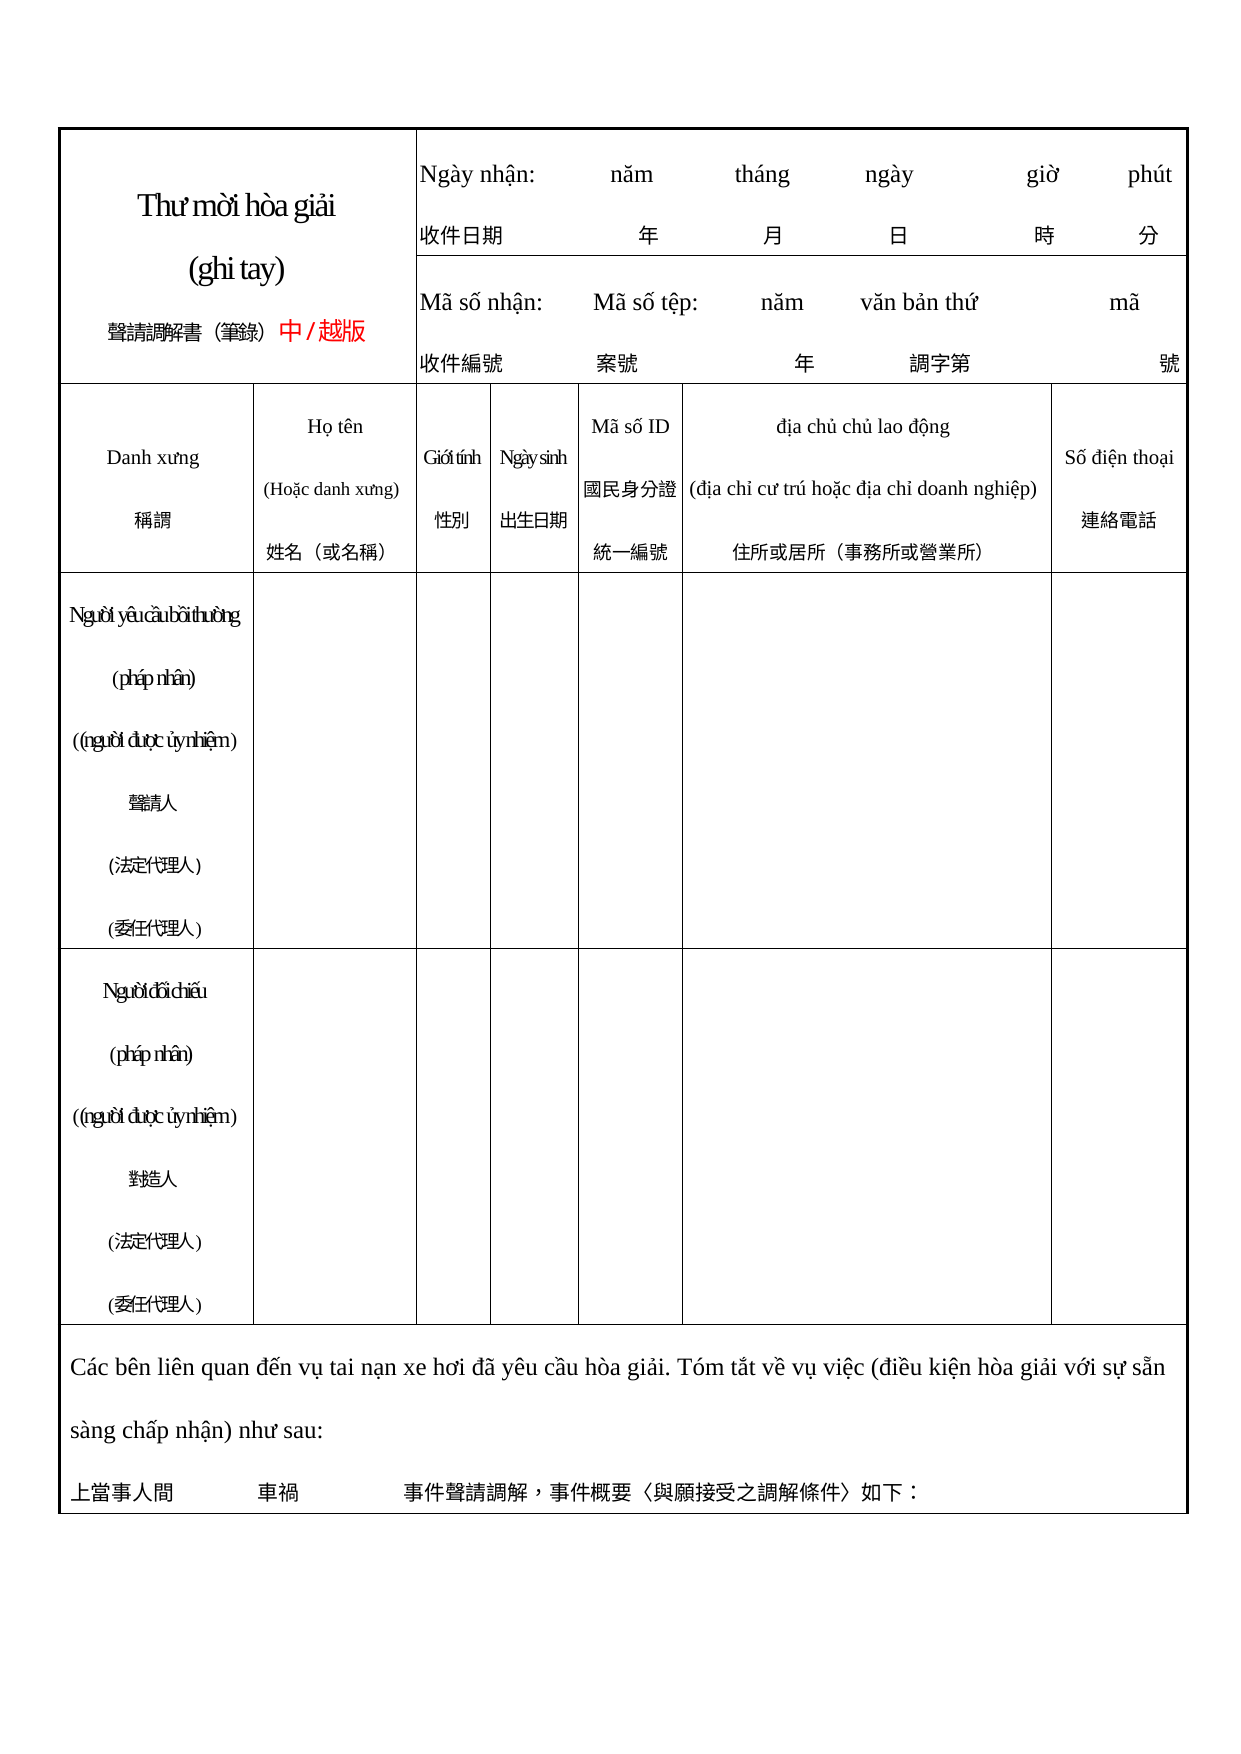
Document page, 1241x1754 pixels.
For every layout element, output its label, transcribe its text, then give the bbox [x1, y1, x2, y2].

table_cell [417, 949, 490, 1324]
table_cell [254, 573, 416, 948]
table_cell [491, 949, 578, 1324]
table_cell [491, 573, 578, 948]
table_header Thư mời hòa giải (ghi tay) 聲請調解書（筆錄）中/越版 [61, 130, 416, 383]
table_cell địa chủ chủ lao động (địa chỉ cư trú hoặc địa chỉ doanh nghiệp)住所或居所（事務所或營業所） [683, 384, 1051, 572]
table_cell Người yêu cầu bồi thường (pháp nhân) ((người được ủy nhiệm) 聲請人 (法定代理人) (委任代理人) [61, 573, 253, 948]
table_cell Ngày sinh 出生日期 [491, 384, 578, 572]
table_cell Mã số nhận: Mã số tệp: năm văn bản thứ mã 收件編號 案號 年 調字第 號 [417, 256, 1186, 383]
table_header Ngày nhận: năm tháng ngày giờ phút 收件日期 年 月 日 時 分 [417, 130, 1186, 255]
table_cell [1052, 949, 1186, 1324]
table_cell [683, 573, 1051, 948]
table_cell [1052, 573, 1186, 948]
table_cell Họ tên (Hoặc danh xưng) 姓名（或名稱） [254, 384, 416, 572]
table_cell [579, 573, 682, 948]
table_cell Danh xưng 稱謂 [61, 384, 253, 572]
table_cell Giới tính 性別 [417, 384, 490, 572]
table_cell [417, 573, 490, 948]
table_cell [254, 949, 416, 1324]
table_cell [683, 949, 1051, 1324]
table_cell [579, 949, 682, 1324]
table_cell Số điện thoại 連絡電話 [1052, 384, 1186, 572]
table_cell Mã số ID 國民身分證 統一編號 [579, 384, 682, 572]
table_cell Các bên liên quan đến vụ tai nạn xe hơi đã yêu cầu hòa giải. Tóm tắt về vụ việc (điều kiện hòa giải với sự sẵn sàng chấp nhận) như sau: 上當事人間 車禍 事件聲請調解，事件概要〈與願接受之調解條件〉如下： [61, 1325, 1186, 1512]
table_cell Người đối chiếu (pháp nhân) ((người được ủy nhiệm) 對造人 (法定代理人) (委任代理人) [61, 949, 253, 1324]
